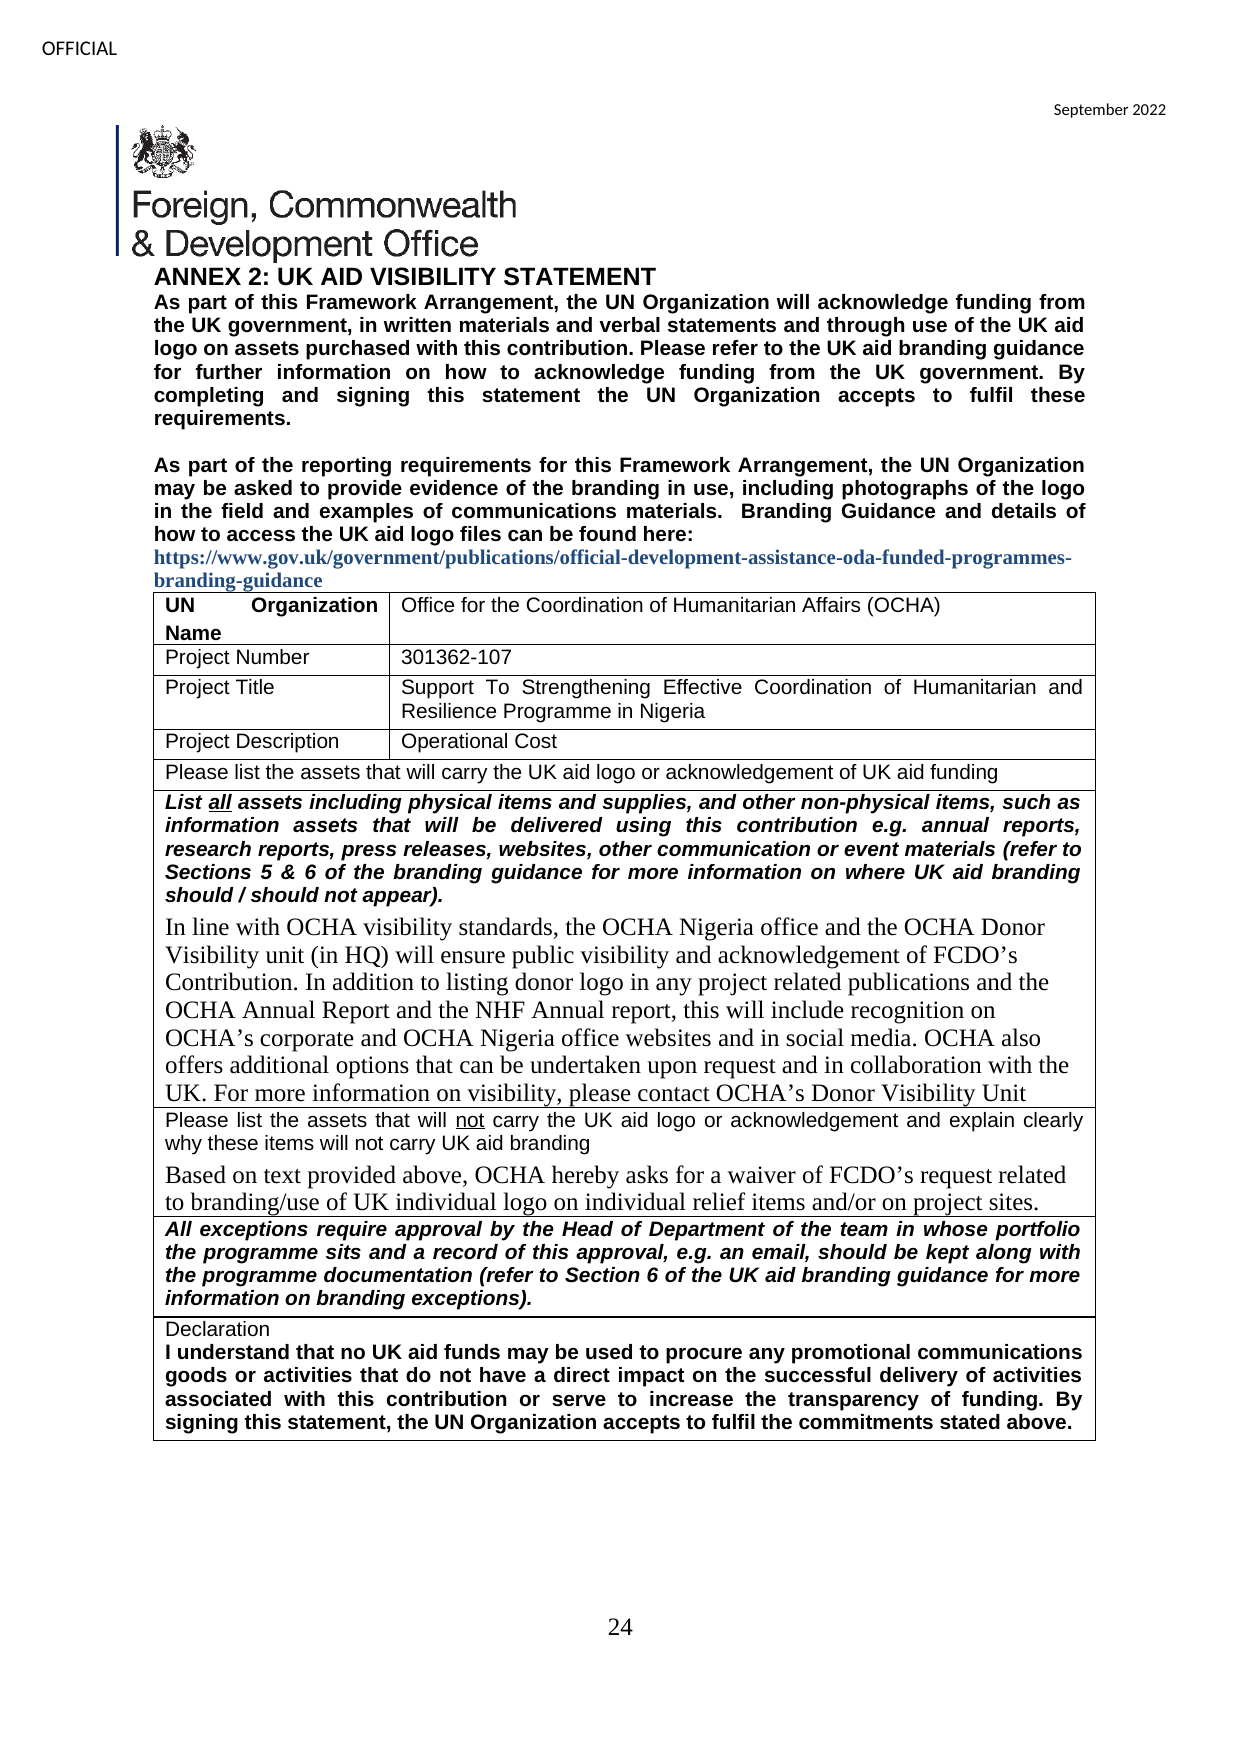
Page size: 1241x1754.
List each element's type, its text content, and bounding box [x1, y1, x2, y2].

table_header Office for the Coordination of Humanitarian Affairs (OCHA) [390, 593, 1095, 644]
table_cell Project Description [154, 730, 389, 759]
picture [115, 125, 518, 263]
subtitle https://www.gov.uk/government/publications/official-development-assistance-oda-funded-programmes-branding-guidance [153, 546, 1087, 592]
table_cell 301362-107 [390, 645, 1095, 675]
table_cell Support To Strengthening Effective Coordination of Humanitarian and Resilience Programme in Nigeria [390, 676, 1095, 729]
subtitle As part of the reporting requirements for this Framework Arrangement, the UN Organization may be asked to provide evidence of the branding in use, including photographs of the logo in the field and examples of communications materials. Branding Guidance and details of how to access the UK aid logo files can be found here: [153, 453, 1087, 546]
table_cell List all assets including physical items and supplies, and other non-physical items, such as information assets that will be delivered using this contribution e.g. annual reports, research reports, press releases, websites, other communication or event materials (refer to Sections 5 & 6 of the branding guidance for more information on where UK aid branding should / should not appear). In line with OCHA visibility standards, the OCHA Nigeria office and the OCHA Donor Visibility unit (in HQ) will ensure public visibility and acknowledgement of FCDO’s Contribution. In addition to listing donor logo in any project related publications and the OCHA Annual Report and the NHF Annual report, this will include recognition on OCHA’s corporate and OCHA Nigeria office websites and in social media. OCHA also offers additional options that can be undertaken upon request and in collaboration with the UK. For more information on visibility, please contact OCHA’s Donor Visibility Unit [154, 791, 1095, 1107]
table_cell Please list the assets that will carry the UK aid logo or acknowledgement of UK aid funding [154, 760, 1095, 790]
table_cell Project Number [154, 645, 389, 675]
subtitle ANNEX 2: UK AID VISIBILITY STATEMENT [153, 263, 1087, 291]
table_cell All exceptions require approval by the Head of Department of the team in whose portfolio the programme sits and a record of this approval, e.g. an email, should be kept along with the programme documentation (refer to Section 6 of the UK aid branding guidance for more information on branding exceptions). [154, 1217, 1095, 1316]
subtitle As part of this Framework Arrangement, the UN Organization will acknowledge funding from the UK government, in written materials and verbal statements and through use of the UK aid logo on assets purchased with this contribution. Please refer to the UK aid branding guidance for further information on how to acknowledge funding from the UK government. By completing and signing this statement the UN Organization accepts to fulfil these requirements. [153, 291, 1087, 430]
table_cell Operational Cost [390, 730, 1095, 759]
table_cell Please list the assets that will not carry the UK aid logo or acknowledgement and explain clearly why these items will not carry UK aid branding Based on text provided above, OCHA hereby asks for a waiver of FCDO’s request related to branding/use of UK individual logo on individual relief items and/or on project sites. [154, 1108, 1095, 1216]
table_cell Declaration I understand that no UK aid funds may be used to procure any promotional communications goods or activities that do not have a direct impact on the successful delivery of activities associated with this contribution or serve to increase the transparency of funding. By signing this statement, the UN Organization accepts to fulfil the commitments stated above. [154, 1318, 1095, 1440]
table_cell Project Title [154, 676, 389, 729]
table_header UN Organization Name [154, 593, 389, 644]
